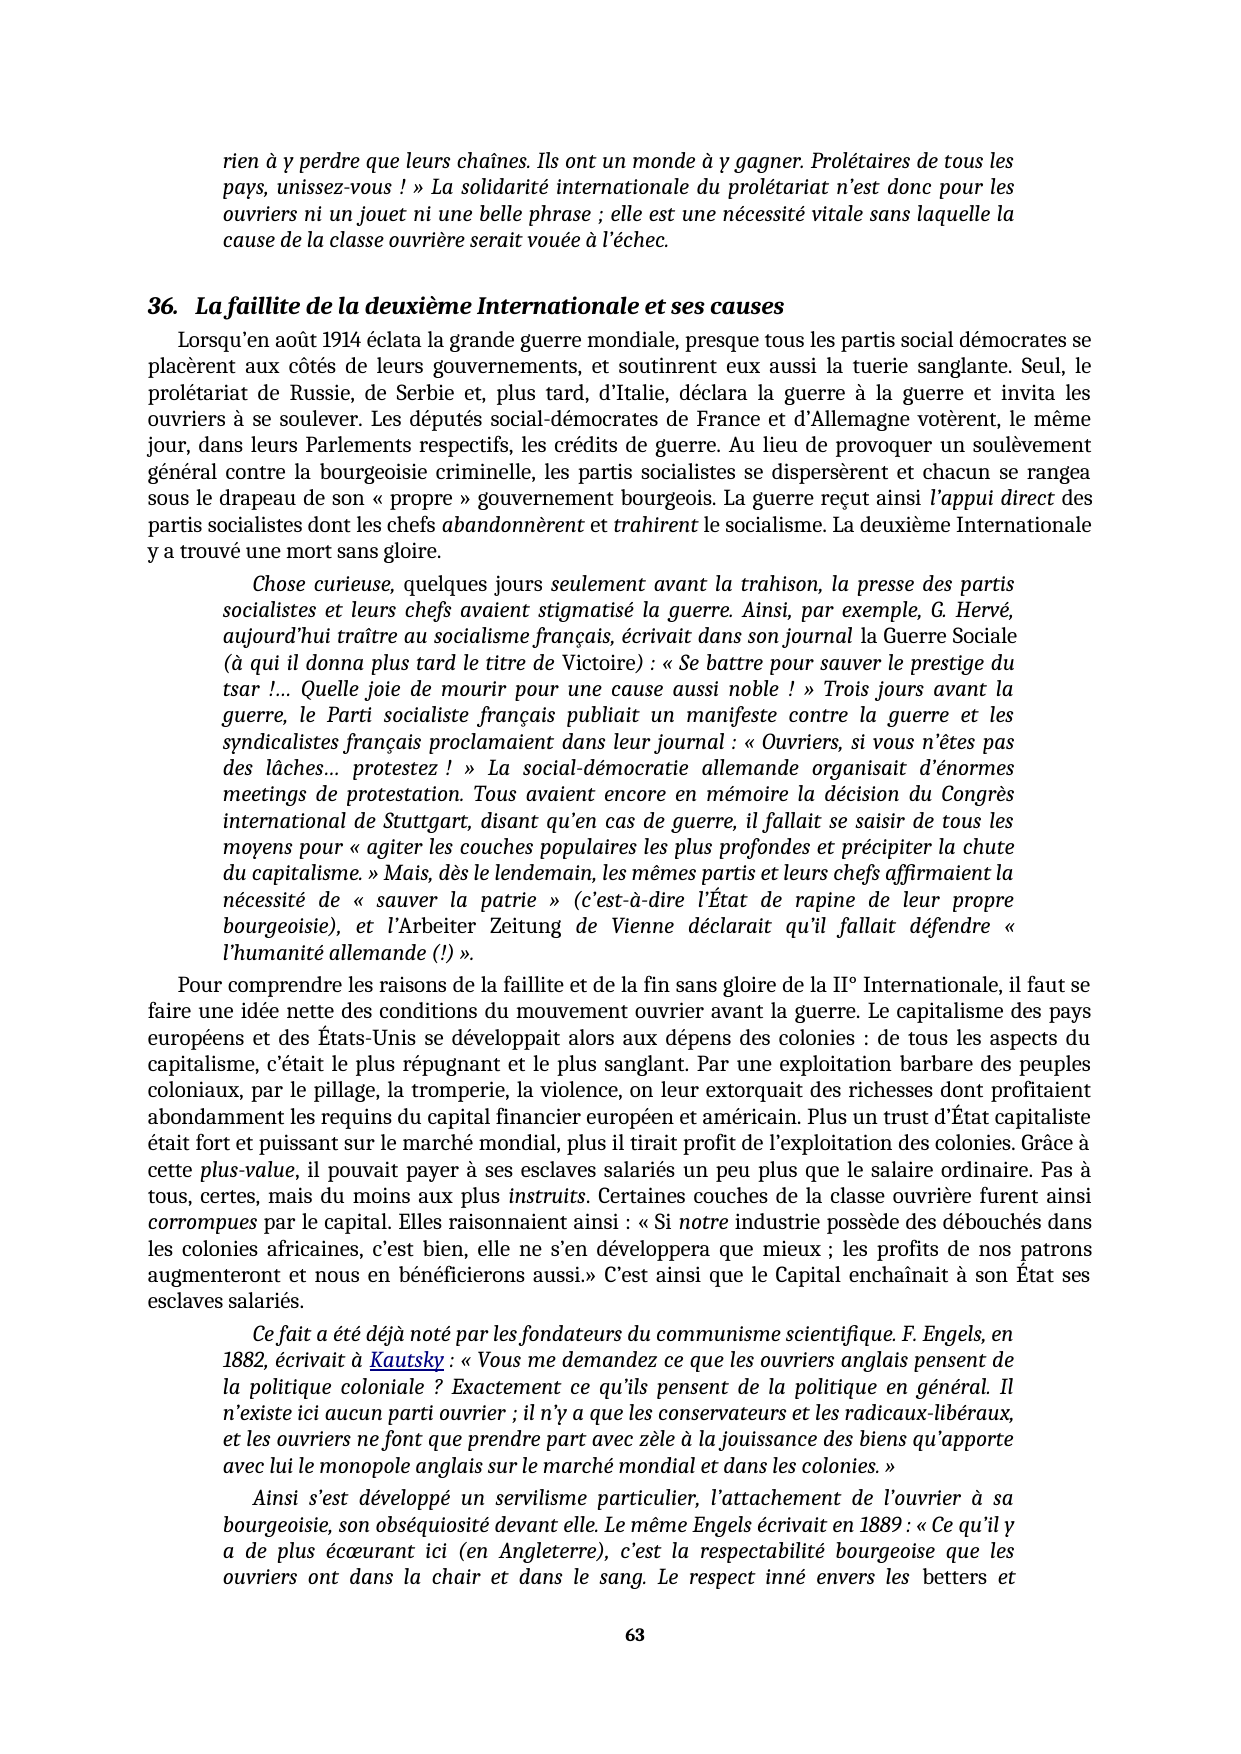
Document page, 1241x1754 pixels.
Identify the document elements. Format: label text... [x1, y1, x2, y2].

text Pour comprendre les raisons de la faillite et de la fin sans gloire de la II° Internationale, il faut se faire une idée nette des conditions du mouvement ouvrier avant la guerre. Le capitalisme des pays européens et des États-Unis se développait alors aux dépens des colonies : de tous les aspects du capitalisme, c’était le plus répugnant et le plus sanglant. Par une exploitation barbare des peuples coloniaux, par le pillage, la tromperie, la violence, on leur extorquait des richesses dont profitaient abondamment les requins du capital financier européen et américain. Plus un trust d’État capitaliste était fort et puissant sur le marché mondial, plus il tirait profit de l’exploitation des colonies. Grâce à cette plus-value, il pouvait payer à ses esclaves salariés un peu plus que le salaire ordinaire. Pas à tous, certes, mais du moins aux plus instruits. Certaines couches de la classe ouvrière furent ainsi corrompues par le capital. Elles raisonnaient ainsi : « Si notre industrie possède des débouchés dans les colonies africaines, c’est bien, elle ne s’en développera que mieux ; les profits de nos patrons augmenteront et nous en bénéficierons aussi.» C’est ainsi que le Capital enchaînait à son État ses esclaves salariés. [148, 972, 1093, 1314]
text Chose curieuse, quelques jours seulement avant la trahison, la presse des partis socialistes et leurs chefs avaient stigmatisé la guerre. Ainsi, par exemple, G. Hervé, aujourd’hui traître au socialisme français, écrivait dans son journal la Guerre Sociale (à qui il donna plus tard le titre de Victoire) : « Se battre pour sauver le prestige du tsar !… Quelle joie de mourir pour une cause aussi noble ! » Trois jours avant la guerre, le Parti socialiste français publiait un manifeste contre la guerre et les syndicalistes français proclamaient dans leur journal : « Ouvriers, si vous n’êtes pas des lâches… protestez ! » La social-démocratie allemande organisait d’énormes meetings de protestation. Tous avaient encore en mémoire la décision du Congrès international de Stuttgart, disant qu’en cas de guerre, il fallait se saisir de tous les moyens pour « agiter les couches populaires les plus profondes et précipiter la chute du capitalisme. » Mais, dès le lendemain, les mêmes partis et leurs chefs affirmaient la nécessité de « sauver la patrie » (c’est-à-dire l’État de rapine de leur propre bourgeoisie), et l’Arbeiter Zeitung de Vienne déclarait qu’il fallait défendre « l’humanité allemande (!) ». [223, 570, 1018, 966]
text Ce fait a été déjà noté par les fondateurs du communisme scientifique. F. Engels, en 1882, écrivait à Kautsky : « Vous me demandez ce que les ouvriers anglais pensent de la politique coloniale ? Exactement ce qu’ils pensent de la politique en général. Il n’existe ici aucun parti ouvrier ; il n’y a que les conservateurs et les radicaux-libéraux, et les ouvriers ne font que prendre part avec zèle à la jouissance des biens qu’apporte avec lui le monopole anglais sur le marché mondial et dans les colonies. » [223, 1321, 1018, 1479]
list 36. La faillite de la deuxième Internationale et ses causes [110, 292, 1093, 321]
text rien à y perdre que leurs chaînes. Ils ont un monde à y gagner. Prolétaires de tous les pays, unissez-vous ! » La solidarité internationale du prolétariat n’est donc pour les ouvriers ni un jouet ni une belle phrase ; elle est une nécessité vitale sans laquelle la cause de la classe ouvrière serait vouée à l’échec. [223, 148, 1018, 253]
text Lorsqu’en août 1914 éclata la grande guerre mondiale, presque tous les partis social démocrates se placèrent aux côtés de leurs gouvernements, et soutinrent eux aussi la tuerie sanglante. Seul, le prolétariat de Russie, de Serbie et, plus tard, d’Italie, déclara la guerre à la guerre et invita les ouvriers à se soulever. Les députés social-démocrates de France et d’Allemagne votèrent, le même jour, dans leurs Parlements respectifs, les crédits de guerre. Au lieu de provoquer un soulèvement général contre la bourgeoisie criminelle, les partis socialistes se dispersèrent et chacun se rangea sous le drapeau de son « propre » gouvernement bourgeois. La guerre reçut ainsi l’appui direct des partis socialistes dont les chefs abandonnèrent et trahirent le socialisme. La deuxième Internationale y a trouvé une mort sans gloire. [148, 327, 1093, 564]
text Ainsi s’est développé un servilisme particulier, l’attachement de l’ouvrier à sa bourgeoisie, son obséquiosité devant elle. Le même Engels écrivait en 1889 : « Ce qu’il y a de plus écœurant ici (en Angleterre), c’est la respectabilité bourgeoise que les ouvriers ont dans la chair et dans le sang. Le respect inné envers les betters et [223, 1485, 1018, 1591]
